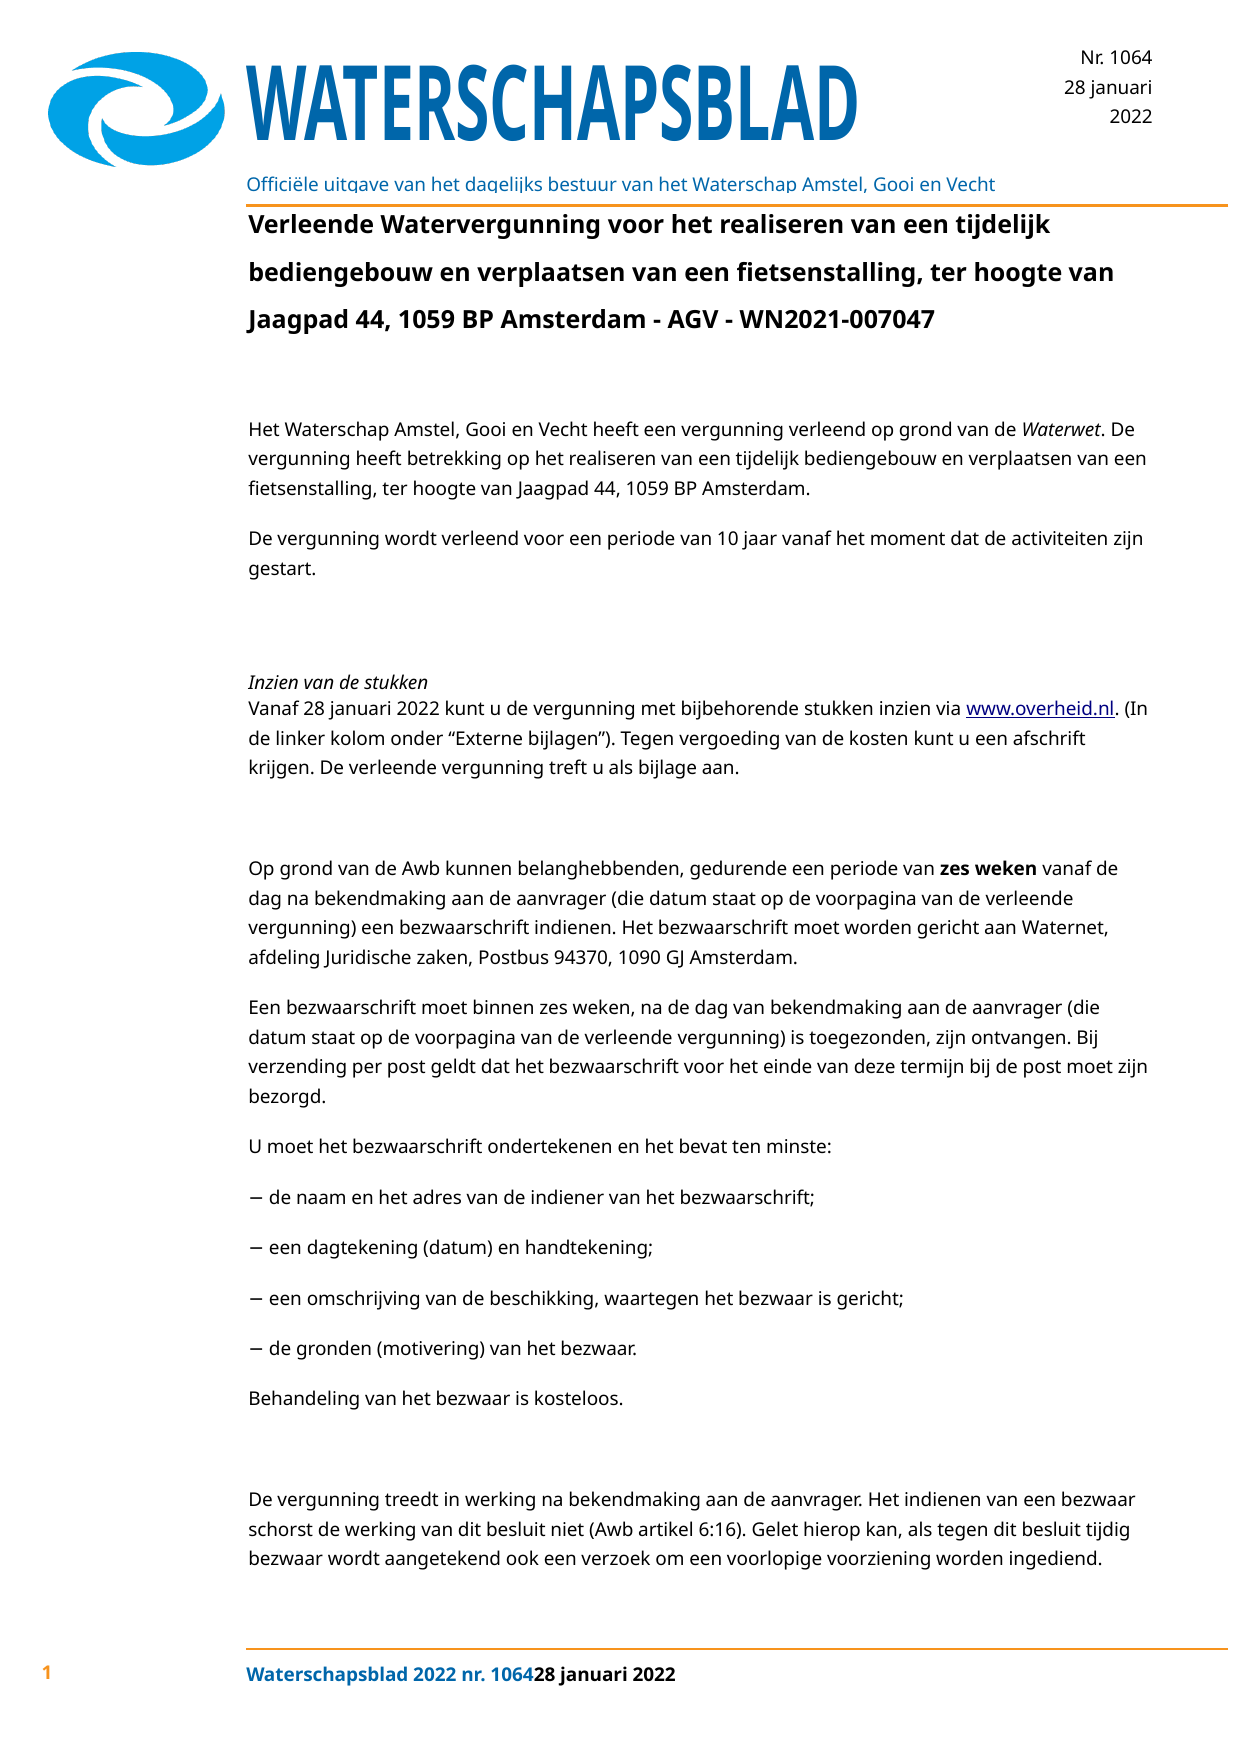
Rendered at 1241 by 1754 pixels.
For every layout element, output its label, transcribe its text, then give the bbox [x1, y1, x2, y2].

text − de gronden (motivering) van het bezwaar. [248, 1335, 1152, 1361]
text Behandeling van het bezwaar is kosteloos. [248, 1386, 1152, 1411]
text U moet het bezwaarschrift ondertekenen en het bevat ten minste: [248, 1133, 1152, 1159]
text Het Waterschap Amstel, Gooi en Vecht heeft een vergunning verleend op grond van de Waterwet. De vergunning heeft betrekking op het realiseren van een tijdelijk bediengebouw en verplaatsen van een fietsenstalling, ter hoogte van Jaagpad 44, 1059 BP Amsterdam. [248, 416, 1152, 501]
picture [41, 47, 231, 172]
text Inzien van de stukken [248, 669, 1152, 695]
text Verleende Watervergunning voor het realiseren van een tijdelijk bediengebouw en verplaatsen van een fietsenstalling, ter hoogte van Jaagpad 44, 1059 BP Amsterdam - AGV - WN2021-007047 [248, 207, 1152, 336]
text − de naam en het adres van de indiener van het bezwaarschrift; [248, 1184, 1152, 1210]
text − een dagtekening (datum) en handtekening; [248, 1234, 1152, 1260]
text De vergunning wordt verleend voor een periode van 10 jaar vanaf het moment dat de activiteiten zijn gestart. [248, 526, 1152, 581]
text Een bezwaarschrift moet binnen zes weken, na de dag van bekendmaking aan de aanvrager (die datum staat op de voorpagina van de verleende vergunning) is toegezonden, zijn ontvangen. Bij verzending per post geldt dat het bezwaarschrift voor het einde van deze termijn bij de post moet zijn bezorgd. [248, 994, 1152, 1109]
text Vanaf 28 januari 2022 kunt u de vergunning met bijbehorende stukken inzien via www.overheid.nl. (In de linker kolom onder “Externe bijlagen”). Tegen vergoeding van de kosten kunt u een afschrift krijgen. De verleende vergunning treft u als bijlage aan. [248, 695, 1152, 780]
text De vergunning treedt in werking na bekendmaking aan de aanvrager. Het indienen van een bezwaar schorst de werking van dit besluit niet (Awb artikel 6:16). Gelet hierop kan, als tegen dit besluit tijdig bezwaar wordt aangetekend ook een verzoek om een voorlopige voorziening worden ingediend. [248, 1486, 1152, 1571]
text − een omschrijving van de beschikking, waartegen het bezwaar is gericht; [248, 1285, 1152, 1311]
text Op grond van de Awb kunnen belanghebbenden, gedurende een periode van zes weken vanaf de dag na bekendmaking aan de aanvrager (die datum staat op de voorpagina van de verleende vergunning) een bezwaarschrift indienen. Het bezwaarschrift moet worden gericht aan Waternet, afdeling Juridische zaken, Postbus 94370, 1090 GJ Amsterdam. [248, 855, 1152, 970]
